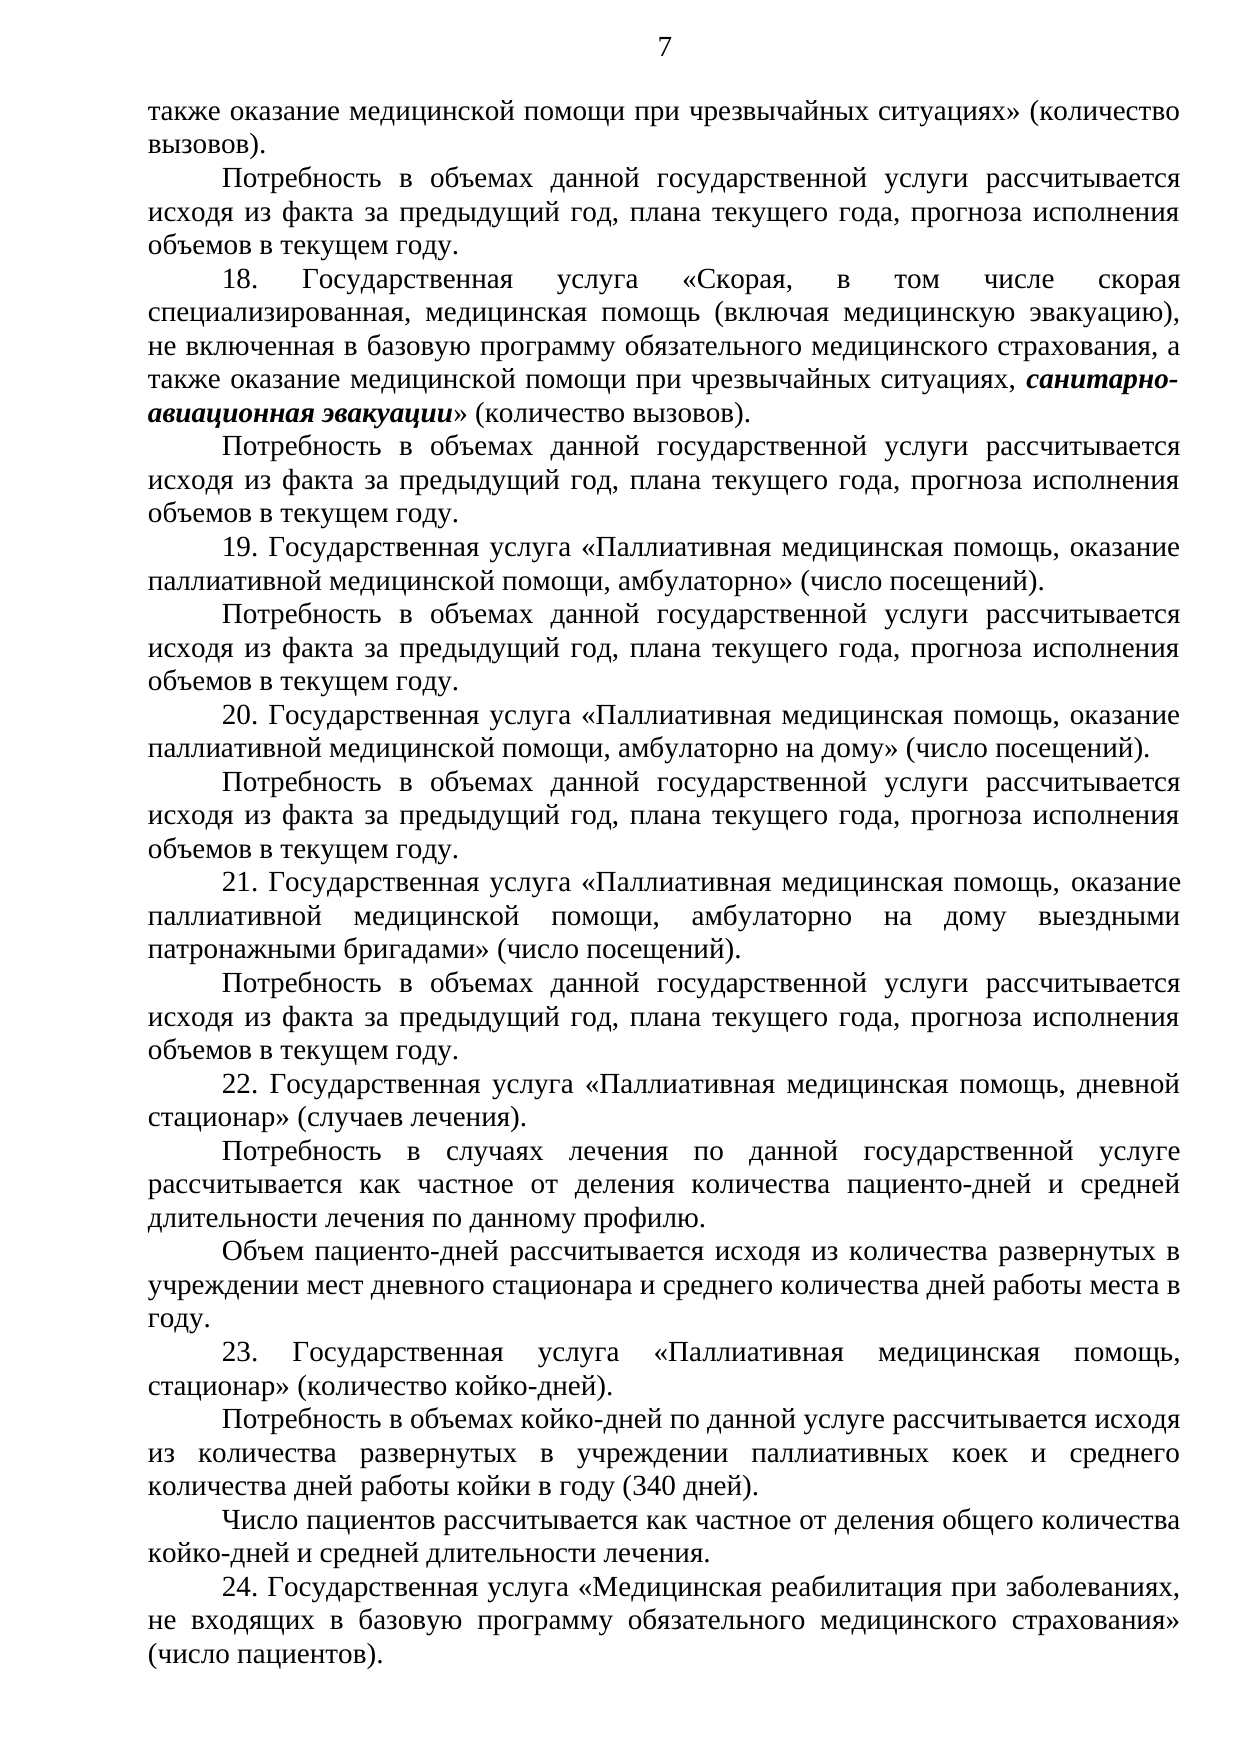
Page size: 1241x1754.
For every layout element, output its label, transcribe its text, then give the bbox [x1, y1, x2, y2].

text Потребность в объемах данной государственной услуги рассчитывается исходя из факта за предыдущий год, плана текущего года, прогноза исполнения объемов в текущем году. [148, 596, 1181, 697]
text Потребность в случаях лечения по данной государственной услуге рассчитывается как частное от деления количества пациенто-дней и средней длительности лечения по данному профилю. [148, 1133, 1181, 1233]
text Объем пациенто-дней рассчитывается исходя из количества развернутых в учреждении мест дневного стационара и среднего количества дней работы места в году. [148, 1233, 1181, 1334]
text 19. Государственная услуга «Паллиативная медицинская помощь, оказание паллиативной медицинской помощи, амбулаторно» (число посещений). [148, 529, 1181, 596]
text 23. Государственная услуга «Паллиативная медицинская помощь, стационар» (количество койко-дней). [148, 1334, 1181, 1401]
text 22. Государственная услуга «Паллиативная медицинская помощь, дневной стационар» (случаев лечения). [148, 1066, 1181, 1133]
text 18. Государственная услуга «Скорая, в том числе скорая специализированная, медицинская помощь (включая медицинскую эвакуацию), не включенная в базовую программу обязательного медицинского страхования, а также оказание медицинской помощи при чрезвычайных ситуациях, санитарно-авиационная эвакуации» (количество вызовов). [148, 261, 1181, 428]
text Потребность в объемах данной государственной услуги рассчитывается исходя из факта за предыдущий год, плана текущего года, прогноза исполнения объемов в текущем году. [148, 428, 1181, 529]
text также оказание медицинской помощи при чрезвычайных ситуациях» (количество вызовов). [148, 93, 1181, 160]
text 21. Государственная услуга «Паллиативная медицинская помощь, оказание паллиативной медицинской помощи, амбулаторно на дому выездными патронажными бригадами» (число посещений). [148, 864, 1181, 965]
text Потребность в объемах данной государственной услуги рассчитывается исходя из факта за предыдущий год, плана текущего года, прогноза исполнения объемов в текущем году. [148, 764, 1181, 864]
text Потребность в объемах данной государственной услуги рассчитывается исходя из факта за предыдущий год, плана текущего года, прогноза исполнения объемов в текущем году. [148, 965, 1181, 1066]
text 20. Государственная услуга «Паллиативная медицинская помощь, оказание паллиативной медицинской помощи, амбулаторно на дому» (число посещений). [148, 697, 1181, 764]
text Потребность в объемах койко-дней по данной услуге рассчитывается исходя из количества развернутых в учреждении паллиативных коек и среднего количества дней работы койки в году (340 дней). [148, 1401, 1181, 1502]
text 24. Государственная услуга «Медицинская реабилитация при заболеваниях, не входящих в базовую программу обязательного медицинского страхования» (число пациентов). [148, 1569, 1181, 1669]
text Число пациентов рассчитывается как частное от деления общего количества койко-дней и средней длительности лечения. [148, 1502, 1181, 1569]
text Потребность в объемах данной государственной услуги рассчитывается исходя из факта за предыдущий год, плана текущего года, прогноза исполнения объемов в текущем году. [148, 160, 1181, 261]
